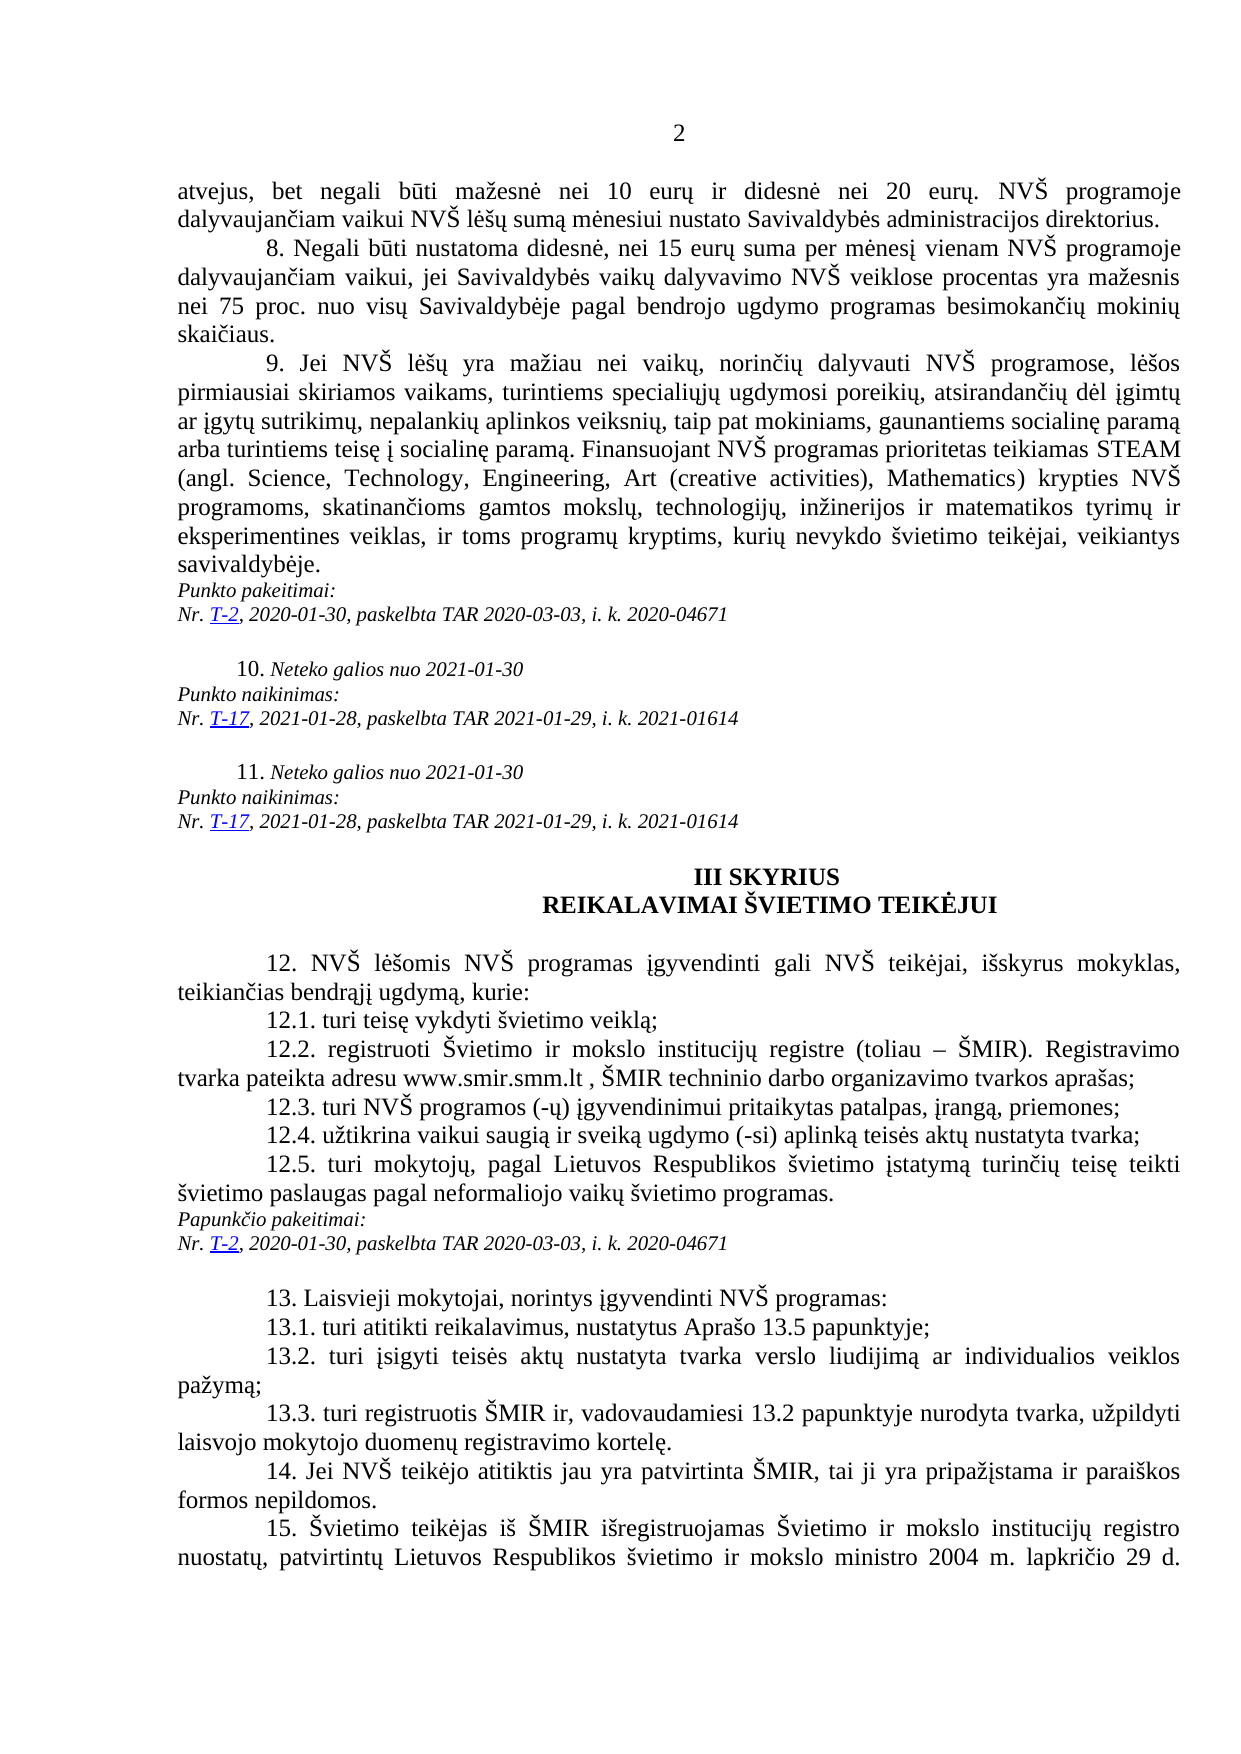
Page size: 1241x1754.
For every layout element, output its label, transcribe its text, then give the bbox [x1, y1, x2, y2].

text 9. Jei NVŠ lėšų yra mažiau nei vaikų, norinčių dalyvauti NVŠ programose, lėšos pirmiausiai skiriamos vaikams, turintiems specialiųjų ugdymosi poreikių, atsirandančių dėl įgimtų ar įgytų sutrikimų, nepalankių aplinkos veiksnių, taip pat mokiniams, gaunantiems socialinę paramą arba turintiems teisę į socialinę paramą. Finansuojant NVŠ programas prioritetas teikiamas STEAM (angl. Science, Technology, Engineering, Art (creative activities), Mathematics) krypties NVŠ programoms, skatinančioms gamtos mokslų, technologijų, inžinerijos ir matematikos tyrimų ir eksperimentines veiklas, ir toms programų kryptims, kurių nevykdo švietimo teikėjai, veikiantys savivaldybėje. [177, 348, 1181, 578]
text Nr. T-17, 2021-01-28, paskelbta TAR 2021-01-29, i. k. 2021-01614 [177, 706, 1181, 729]
text Nr. T-2, 2020-01-30, paskelbta TAR 2020-03-03, i. k. 2020-04671 [177, 602, 1181, 626]
text 12.2. registruoti Švietimo ir mokslo institucijų registre (toliau – ŠMIR). Registravimo tvarka pateikta adresu www.smir.smm.lt , ŠMIR techninio darbo organizavimo tvarkos aprašas; [177, 1034, 1181, 1092]
text 14. Jei NVŠ teikėjo atitiktis jau yra patvirtinta ŠMIR, tai ji yra pripažįstama ir paraiškos formos nepildomos. [177, 1456, 1181, 1513]
text III SKYRIUS [290, 862, 1181, 890]
text REIKALAVIMAI ŠVIETIMO TEIKĖJUI [290, 890, 1181, 919]
text 15. Švietimo teikėjas iš ŠMIR išregistruojamas Švietimo ir mokslo institucijų registro nuostatų, patvirtintų Lietuvos Respublikos švietimo ir mokslo ministro 2004 m. lapkričio 29 d. [177, 1513, 1181, 1571]
text atvejus, bet negali būti mažesnė nei 10 eurų ir didesnė nei 20 eurų. NVŠ programoje dalyvaujančiam vaikui NVŠ lėšų sumą mėnesiui nustato Savivaldybės administracijos direktorius. [177, 176, 1181, 233]
text 12.1. turi teisę vykdyti švietimo veiklą; [177, 1005, 1181, 1034]
text 12. NVŠ lėšomis NVŠ programas įgyvendinti gali NVŠ teikėjai, išskyrus mokyklas, teikiančias bendrąjį ugdymą, kurie: [177, 948, 1181, 1005]
text 12.3. turi NVŠ programos (-ų) įgyvendinimui pritaikytas patalpas, įrangą, priemones; [177, 1092, 1181, 1120]
text 13.1. turi atitikti reikalavimus, nustatytus Aprašo 13.5 papunktyje; [177, 1312, 1181, 1341]
text 8. Negali būti nustatoma didesnė, nei 15 eurų suma per mėnesį vienam NVŠ programoje dalyvaujančiam vaikui, jei Savivaldybės vaikų dalyvavimo NVŠ veiklose procentas yra mažesnis nei 75 proc. nuo visų Savivaldybėje pagal bendrojo ugdymo programas besimokančių mokinių skaičiaus. [177, 233, 1181, 348]
text Nr. T-17, 2021-01-28, paskelbta TAR 2021-01-29, i. k. 2021-01614 [177, 809, 1181, 833]
text Papunkčio pakeitimai: [177, 1207, 1181, 1231]
text Nr. T-2, 2020-01-30, paskelbta TAR 2020-03-03, i. k. 2020-04671 [177, 1231, 1181, 1255]
text 13. Laisvieji mokytojai, norintys įgyvendinti NVŠ programas: [177, 1283, 1181, 1312]
text 13.3. turi registruotis ŠMIR ir, vadovaudamiesi 13.2 papunktyje nurodyta tvarka, užpildyti laisvojo mokytojo duomenų registravimo kortelę. [177, 1398, 1181, 1456]
text 12.4. užtikrina vaikui saugią ir sveiką ugdymo (-si) aplinką teisės aktų nustatyta tvarka; [177, 1120, 1181, 1149]
text 10. Neteko galios nuo 2021-01-30 [177, 655, 1181, 681]
text 12.5. turi mokytojų, pagal Lietuvos Respublikos švietimo įstatymą turinčių teisę teikti švietimo paslaugas pagal neformaliojo vaikų švietimo programas. [177, 1149, 1181, 1207]
text 11. Neteko galios nuo 2021-01-30 [177, 758, 1181, 785]
text Punkto pakeitimai: [177, 578, 1181, 602]
text Punkto naikinimas: [177, 681, 1181, 706]
text 13.2. turi įsigyti teisės aktų nustatyta tvarka verslo liudijimą ar individualios veiklos pažymą; [177, 1341, 1181, 1398]
text Punkto naikinimas: [177, 785, 1181, 809]
